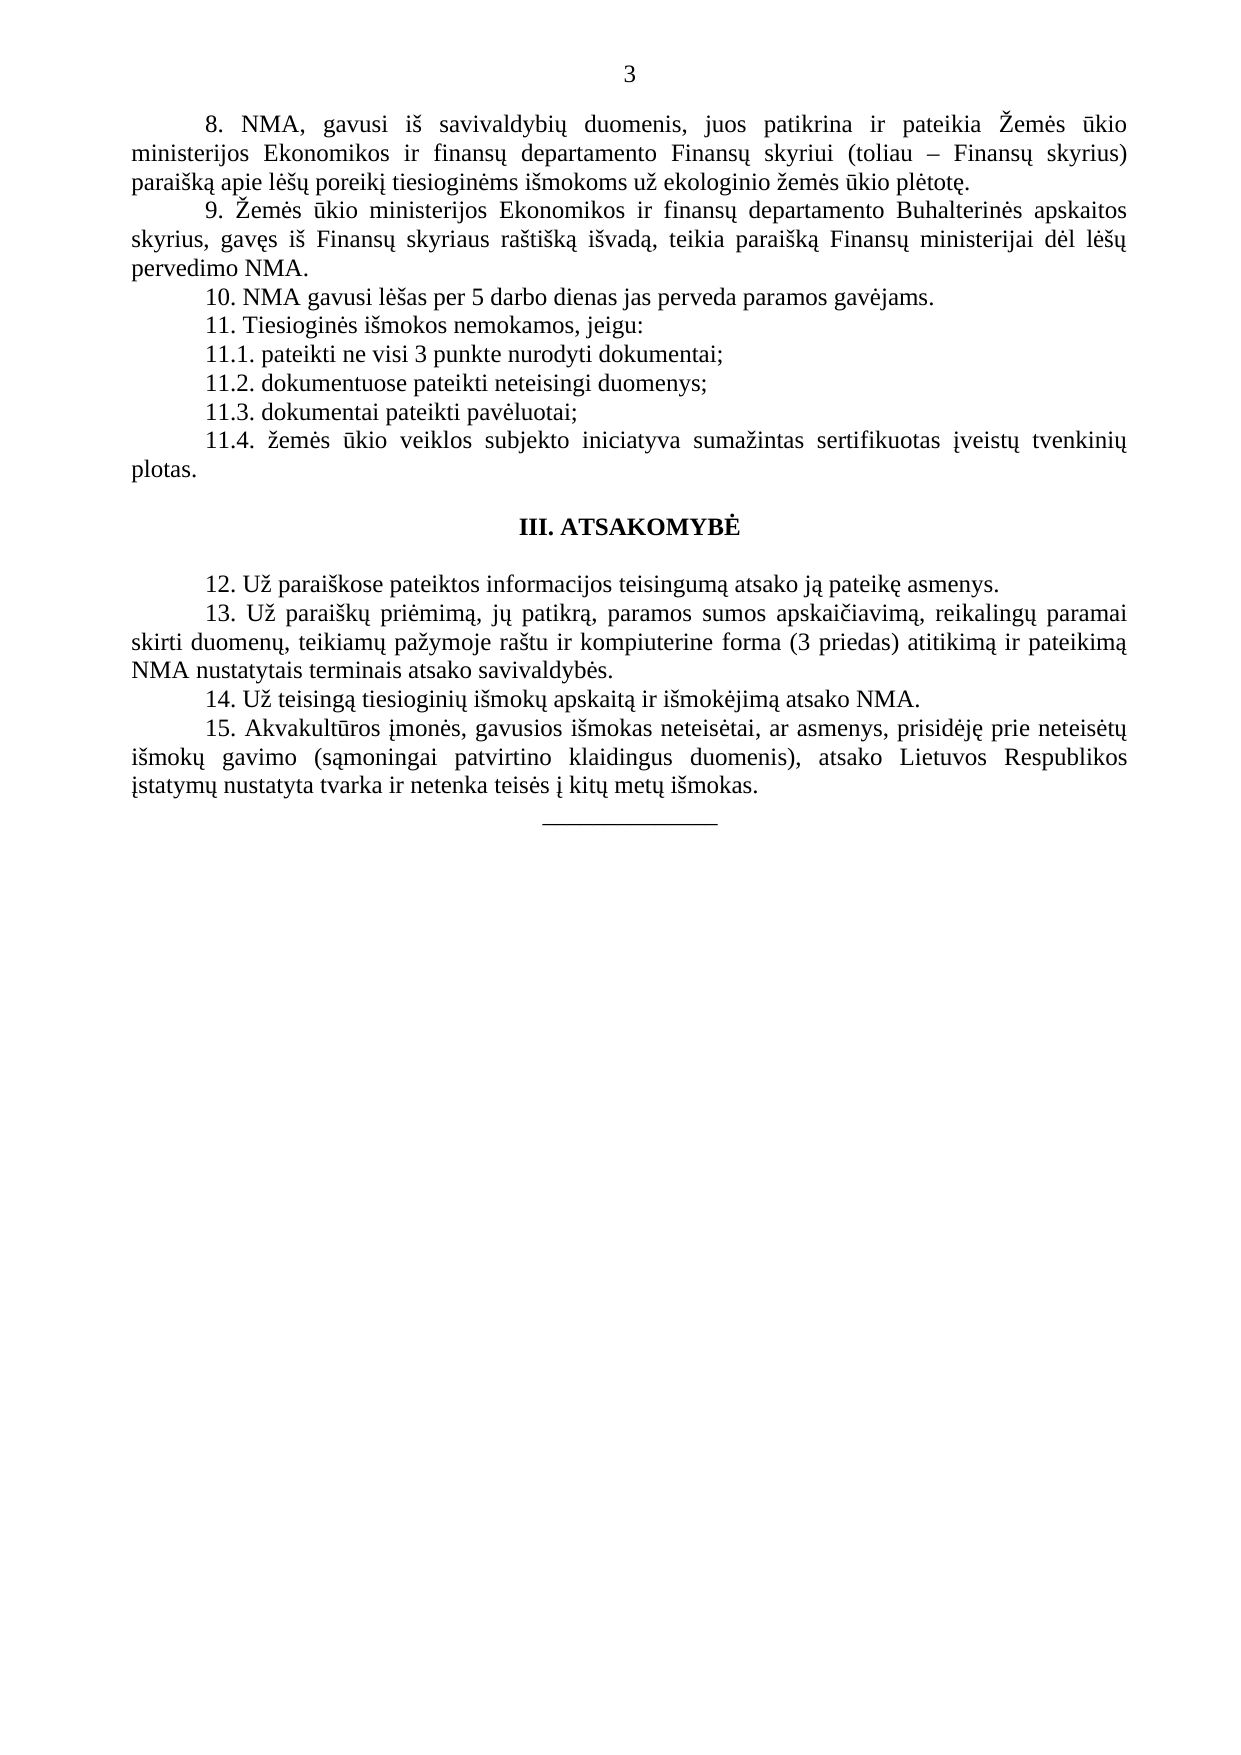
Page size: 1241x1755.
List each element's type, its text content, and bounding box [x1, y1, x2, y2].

text 11. Tiesioginės išmokos nemokamos, jeigu: [131, 311, 1128, 339]
text 13. Už paraiškų priėmimą, jų patikrą, paramos sumos apskaičiavimą, reikalingų paramai skirti duomenų, teikiamų pažymoje raštu ir kompiuterine forma (3 priedas) atitikimą ir pateikimą NMA nustatytais terminais atsako savivaldybės. [131, 598, 1128, 684]
text 8. NMA, gavusi iš savivaldybių duomenis, juos patikrina ir pateikia Žemės ūkio ministerijos Ekonomikos ir finansų departamento Finansų skyriui (toliau – Finansų skyrius) paraišką apie lėšų poreikį tiesioginėms išmokoms už ekologinio žemės ūkio plėtotę. [131, 109, 1128, 196]
text 15. Akvakultūros įmonės, gavusios išmokas neteisėtai, ar asmenys, prisidėję prie neteisėtų išmokų gavimo (sąmoningai patvirtino klaidingus duomenis), atsako Lietuvos Respublikos įstatymų nustatyta tvarka ir netenka teisės į kitų metų išmokas. [131, 713, 1128, 799]
text 11.2. dokumentuose pateikti neteisingi duomenys; [131, 368, 1128, 397]
text III. ATSAKOMYBĖ [131, 512, 1128, 541]
text 9. Žemės ūkio ministerijos Ekonomikos ir finansų departamento Buhalterinės apskaitos skyrius, gavęs iš Finansų skyriaus raštišką išvadą, teikia paraišką Finansų ministerijai dėl lėšų pervedimo NMA. [131, 196, 1128, 282]
text 11.4. žemės ūkio veiklos subjekto iniciatyva sumažintas sertifikuotas įveistų tvenkinių plotas. [131, 426, 1128, 483]
text 12. Už paraiškose pateiktos informacijos teisingumą atsako ją pateikę asmenys. [131, 569, 1128, 598]
text 11.1. pateikti ne visi 3 punkte nurodyti dokumentai; [131, 339, 1128, 368]
text 10. NMA gavusi lėšas per 5 darbo dienas jas perveda paramos gavėjams. [131, 282, 1128, 311]
text 14. Už teisingą tiesioginių išmokų apskaitą ir išmokėjimą atsako NMA. [131, 684, 1128, 713]
text 11.3. dokumentai pateikti pavėluotai; [131, 397, 1128, 426]
text ______________ [131, 799, 1128, 828]
